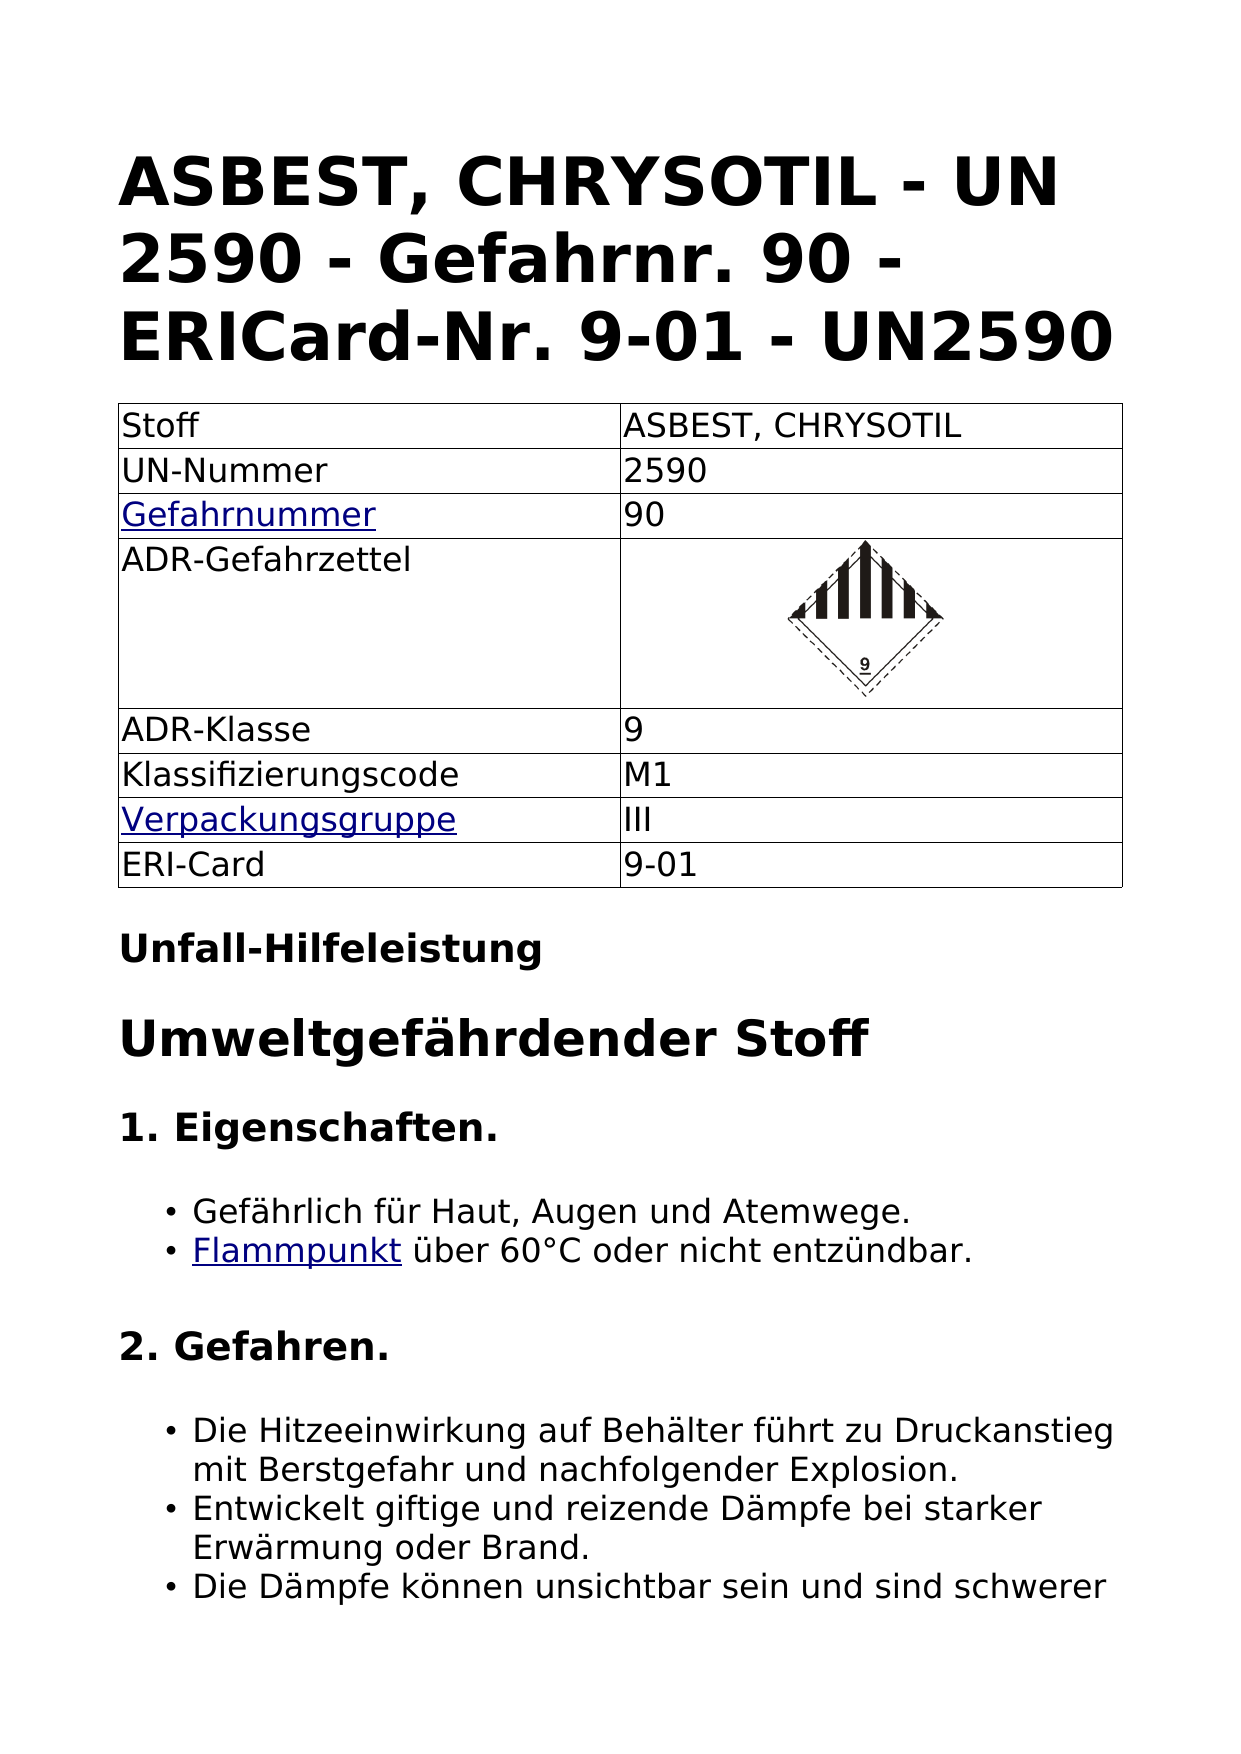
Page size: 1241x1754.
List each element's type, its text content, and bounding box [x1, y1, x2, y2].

table_cell ADR-Klasse [119, 709, 620, 752]
subtitle ASBEST, CHRYSOTIL - UN 2590 - Gefahrnr. 90 - ERICard-Nr. 9-01 - UN2590 [118, 143, 1122, 376]
subtitle Umweltgefährdender Stoff [118, 1009, 1122, 1068]
table_cell III [621, 798, 1122, 842]
picture [787, 540, 944, 697]
table_cell UN-Nummer [119, 449, 620, 493]
table_header ASBEST, CHRYSOTIL [621, 404, 1122, 448]
list Gefährlich für Haut, Augen und Atemwege. [177, 1192, 1122, 1231]
list Die Hitzeeinwirkung auf Behälter führt zu Druckanstieg mit Berstgefahr und nachfolgender Explosion. [177, 1412, 1122, 1489]
table_cell 2590 [621, 449, 1122, 493]
list Flammpunkt über 60°C oder nicht entzündbar. [177, 1231, 1122, 1270]
table_cell 9 [621, 709, 1122, 752]
table_cell [621, 539, 1122, 708]
table_cell 90 [621, 494, 1122, 538]
list Die Dämpfe können unsichtbar sein und sind schwerer [177, 1567, 1122, 1606]
subtitle 2. Gefahren. [118, 1324, 1122, 1370]
table_cell 9-01 [621, 843, 1122, 887]
subtitle 1. Eigenschaften. [118, 1105, 1122, 1150]
table_cell M1 [621, 754, 1122, 797]
table_header Stoff [119, 404, 620, 448]
table_cell ADR-Gefahrzettel [119, 539, 620, 708]
subtitle Unfall-Hilfeleistung [118, 927, 1122, 972]
table_cell ERI-Card [119, 843, 620, 887]
table_cell Klassifizierungscode [119, 754, 620, 797]
table_cell Gefahrnummer [119, 494, 620, 538]
table_cell Verpackungsgruppe [119, 798, 620, 842]
list Entwickelt giftige und reizende Dämpfe bei starker Erwärmung oder Brand. [177, 1489, 1122, 1567]
